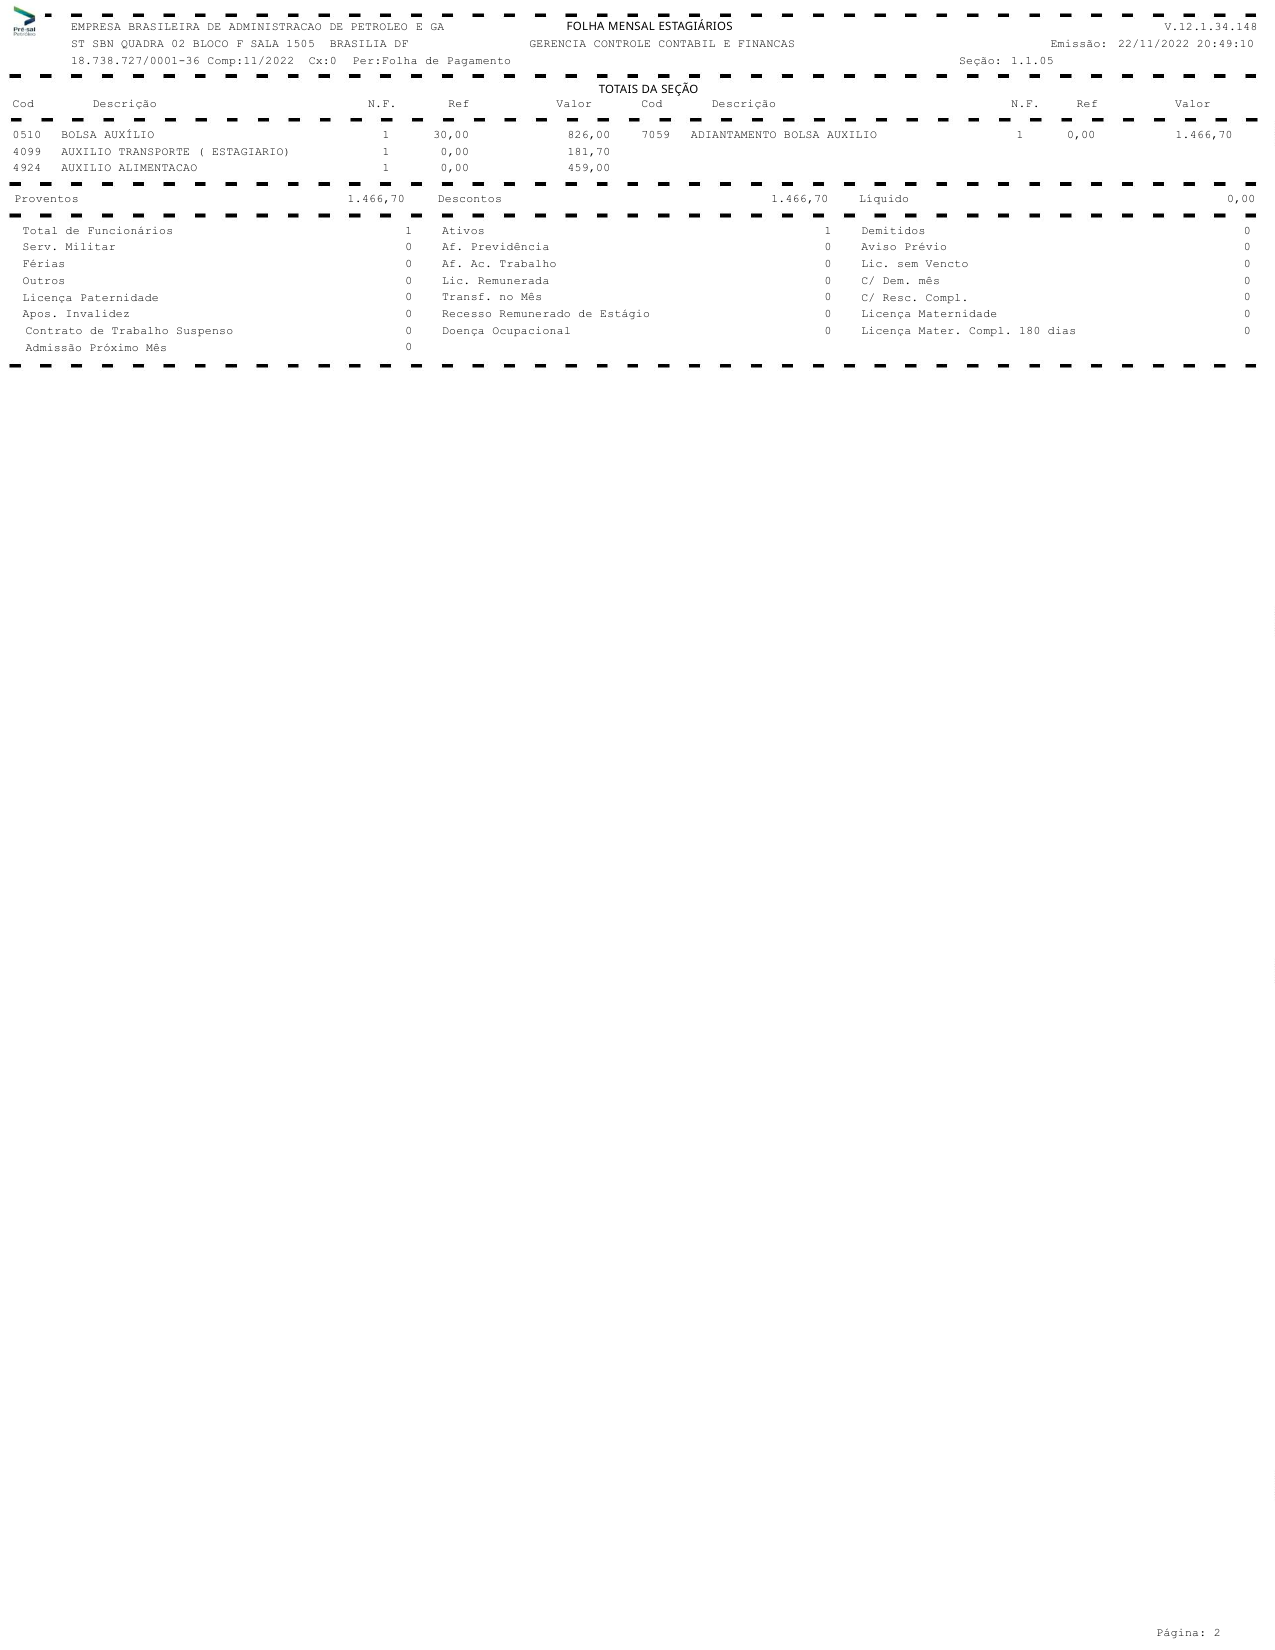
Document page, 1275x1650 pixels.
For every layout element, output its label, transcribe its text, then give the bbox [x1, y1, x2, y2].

text 826,00 [567, 127, 627, 141]
text Cod [12, 97, 51, 111]
text Apos. Invalidez [22, 307, 259, 320]
text Descontos [437, 191, 519, 205]
text C/ Dem. mês [861, 273, 986, 287]
text 099 [20, 144, 58, 158]
text 0 [824, 307, 849, 320]
text Aviso Prévio [861, 240, 964, 253]
text 1 [824, 223, 849, 237]
text 0 [1244, 273, 1268, 287]
text 0 [405, 323, 429, 337]
text Contrato de Trabalho Suspenso [25, 323, 259, 337]
text 4 [12, 161, 20, 174]
text N.F. [368, 97, 414, 111]
text 510 [20, 127, 58, 141]
text 1 [382, 144, 407, 158]
text Serv. Militar [22, 240, 196, 253]
text Licença Maternidade [861, 307, 1018, 320]
text 0 [1244, 240, 1268, 253]
text Ativos [442, 223, 502, 237]
text Descrição [92, 97, 174, 111]
text Ref [448, 97, 487, 111]
text 1 [382, 127, 407, 141]
text AUXILIO TRANSPORTE ( ESTAGIARIO) [61, 144, 316, 158]
text 30,00 [433, 127, 486, 141]
text Licença Paternidade [22, 290, 259, 304]
text Doença Ocupacional [442, 323, 675, 337]
text 0 [405, 273, 429, 287]
text 8.738.727/0001-36 Comp:11/2022 Cx:0 Per:Folha de Pagamento [78, 53, 536, 67]
text V.12.1.34.148 [1164, 20, 1275, 33]
text 22/11/2022 20:49:10 [1118, 37, 1275, 50]
text 7059 [641, 127, 687, 141]
text AUXILIO ALIMENTACAO [61, 161, 316, 174]
text 4 [12, 144, 20, 158]
text Outros [22, 273, 83, 287]
text 924 [20, 161, 58, 174]
text Valor [1175, 97, 1228, 111]
text 0 [405, 307, 429, 320]
text 0 [824, 323, 849, 337]
text 1 [405, 223, 429, 237]
text Transf. no Mês [442, 290, 574, 303]
text Líquido [859, 191, 926, 205]
text 0,00 [1227, 192, 1273, 205]
text ST SBN QUADRA 02 BLOCO F SALA 1505 BRASILIA DF [71, 37, 469, 50]
text 0 [1244, 223, 1268, 237]
text 0 [12, 127, 20, 141]
text 0 [824, 240, 849, 253]
text Seção: 1.1.05 [959, 53, 1130, 67]
text Lic. Remunerada [442, 273, 574, 287]
text BOLSA AUXÍLIO [61, 127, 172, 141]
text 0 [824, 257, 849, 270]
text 459,00 [567, 161, 627, 174]
text Licença Mater. Compl. 180 dias [861, 323, 1102, 337]
text C/ Resc. Compl. [861, 290, 1018, 304]
text Total de Funcionários [22, 223, 196, 237]
text 0,00 [440, 161, 486, 174]
text 1 [71, 53, 78, 67]
text 1 [382, 161, 407, 174]
text 0 [1244, 323, 1268, 337]
text Recesso Remunerado de Estágio [442, 307, 675, 320]
text 0,00 [1067, 127, 1113, 141]
text 1.466,70 [347, 192, 422, 205]
text 0 [824, 290, 849, 303]
text Página: 2 [1156, 1626, 1237, 1639]
text 1 [1016, 127, 1057, 141]
text Ref [1076, 97, 1115, 111]
text 181,70 [567, 144, 627, 158]
text ADIANTAMENTO BOLSA AUXILIO [691, 127, 902, 141]
text Cod [641, 97, 680, 111]
text 0,00 [440, 144, 486, 158]
text 0 [824, 273, 849, 287]
text 0 [1244, 290, 1268, 303]
text Af. Previdência [442, 240, 574, 253]
text Af. Ac. Trabalho [442, 257, 574, 270]
text Lic. sem Vencto [861, 257, 986, 270]
text Admissão Próximo Mês [25, 340, 259, 354]
text N.F. [1011, 97, 1057, 111]
text Emissão: [1050, 37, 1118, 50]
text Demitidos [861, 223, 943, 237]
text 1.466,70 [1175, 127, 1250, 141]
text Valor [556, 97, 609, 111]
text Descrição [711, 97, 793, 111]
text FOLHA MENSAL ESTAGIÁRIOS [566, 20, 764, 33]
text Férias [22, 257, 83, 270]
text EMPRESA BRASILEIRA DE ADMINISTRACAO DE PETROLEO E GA [71, 20, 469, 33]
text 1.466,70 [771, 192, 846, 205]
text 0 [405, 340, 429, 353]
text 0 [405, 290, 429, 303]
text GERENCIA CONTROLE CONTABIL E FINANCAS [529, 37, 820, 50]
text 0 [405, 257, 429, 270]
text 0 [405, 240, 429, 253]
text Proventos [14, 191, 96, 205]
text TOTAIS DA SEÇÃO [598, 82, 723, 96]
text 0 [1244, 307, 1268, 320]
text 0 [1244, 257, 1268, 270]
picture [0, 0, 1275, 1650]
